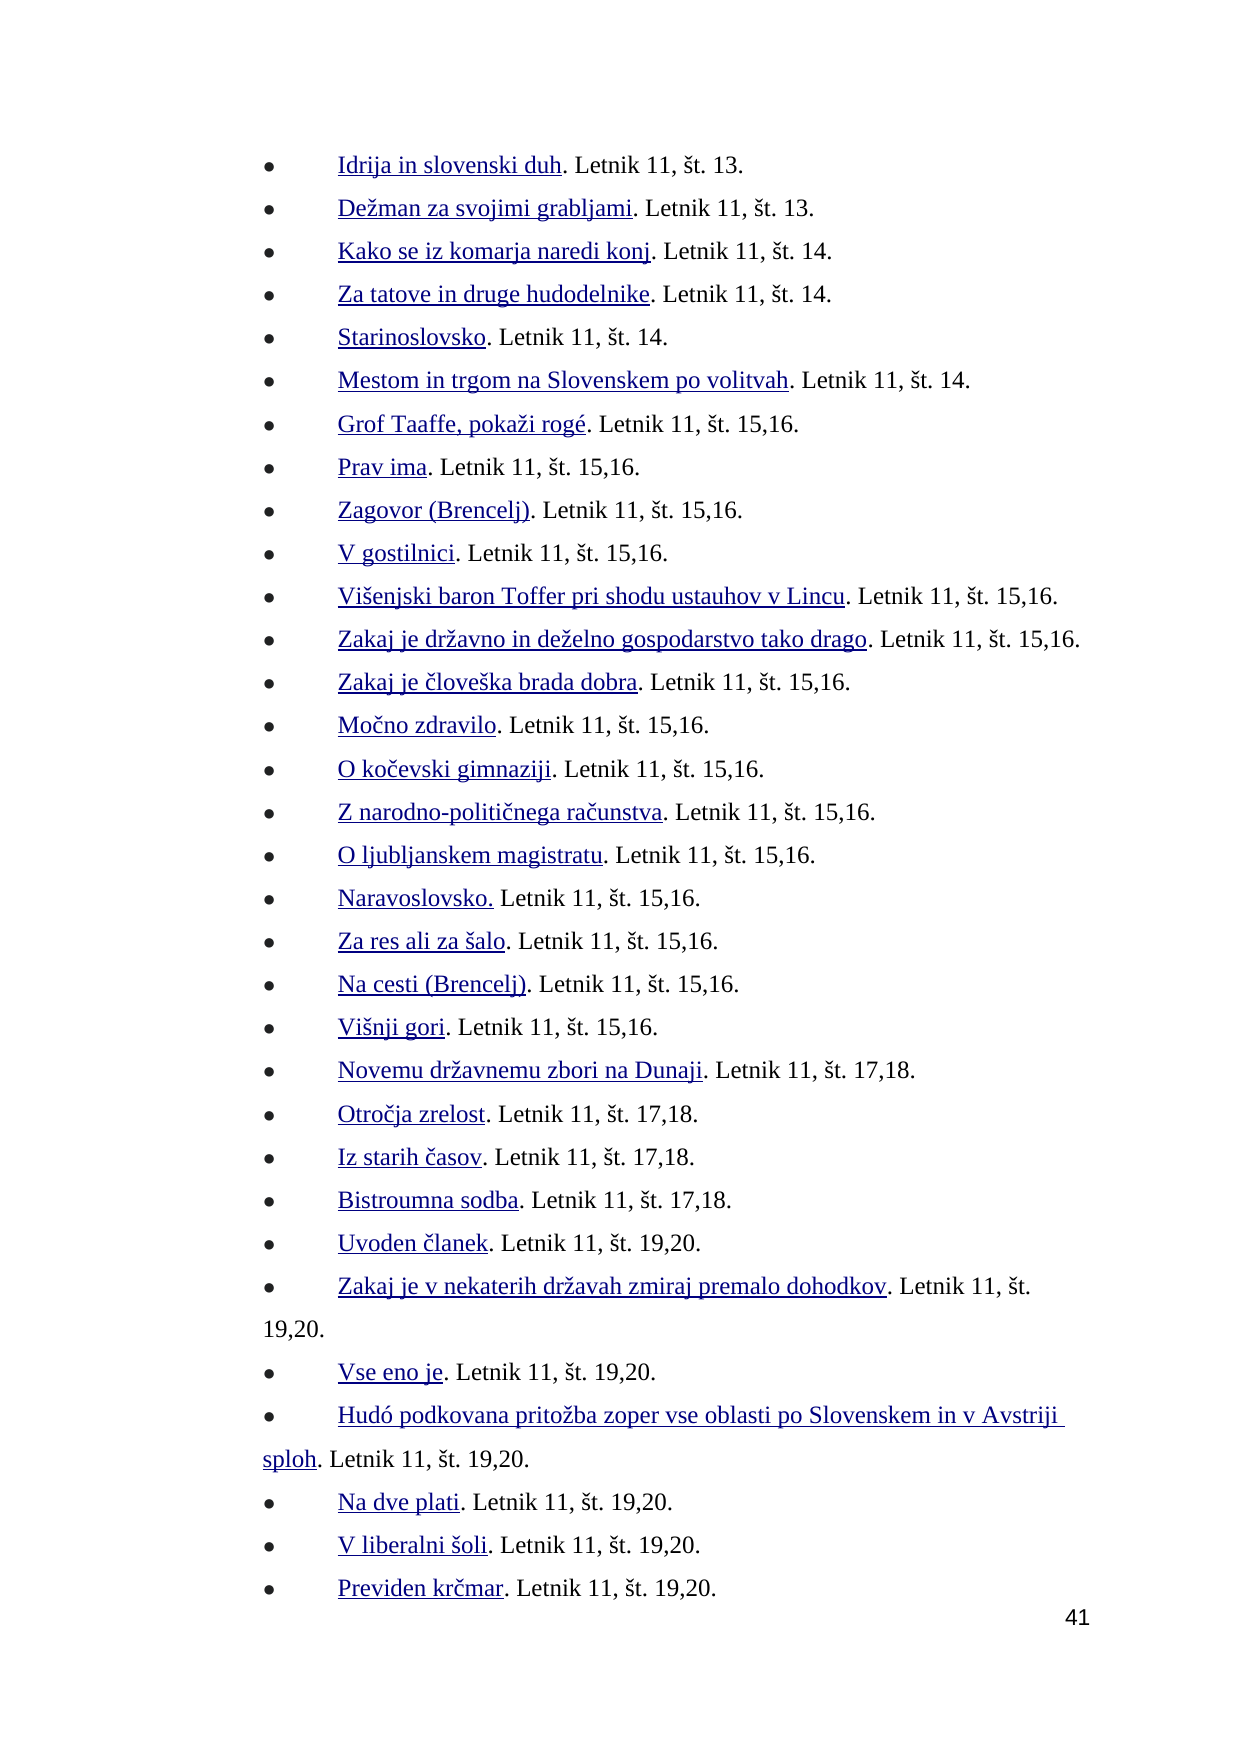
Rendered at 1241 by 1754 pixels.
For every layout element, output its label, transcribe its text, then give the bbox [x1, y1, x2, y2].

list Zakaj je človeška brada dobra. Letnik 11, št. 15,16. [262, 667, 1090, 696]
list V liberalni šoli. Letnik 11, št. 19,20. [262, 1530, 1090, 1559]
list Uvoden članek. Letnik 11, št. 19,20. [262, 1228, 1090, 1257]
list O ljubljanskem magistratu. Letnik 11, št. 15,16. [262, 840, 1090, 869]
list Na cesti (Brencelj). Letnik 11, št. 15,16. [262, 969, 1090, 998]
list Zakaj je v nekaterih državah zmiraj premalo dohodkov. Letnik 11, št. 19,20. [262, 1271, 1090, 1343]
list Z narodno-političnega računstva. Letnik 11, št. 15,16. [262, 797, 1090, 826]
list Na dve plati. Letnik 11, št. 19,20. [262, 1487, 1090, 1516]
list Bistroumna sodba. Letnik 11, št. 17,18. [262, 1185, 1090, 1214]
list Mestom in trgom na Slovenskem po volitvah. Letnik 11, št. 14. [262, 366, 1090, 394]
list Otročja zrelost. Letnik 11, št. 17,18. [262, 1099, 1090, 1127]
list Višenjski baron Toffer pri shodu ustauhov v Lincu. Letnik 11, št. 15,16. [262, 581, 1090, 610]
list Dežman za svojimi grabljami. Letnik 11, št. 13. [262, 193, 1090, 222]
list Prav ima. Letnik 11, št. 15,16. [262, 452, 1090, 481]
list Novemu državnemu zbori na Dunaji. Letnik 11, št. 17,18. [262, 1056, 1090, 1084]
list V gostilnici. Letnik 11, št. 15,16. [262, 538, 1090, 567]
list Višnji gori. Letnik 11, št. 15,16. [262, 1012, 1090, 1041]
list Iz starih časov. Letnik 11, št. 17,18. [262, 1142, 1090, 1171]
list Za tatove in druge hudodelnike. Letnik 11, št. 14. [262, 279, 1090, 308]
list Hudó podkovana pritožba zoper vse oblasti po Slovenskem in v Avstriji sploh. Letnik 11, št. 19,20. [262, 1401, 1090, 1472]
list Zagovor (Brencelj). Letnik 11, št. 15,16. [262, 495, 1090, 524]
list Previden krčmar. Letnik 11, št. 19,20. [262, 1573, 1090, 1602]
list Za res ali za šalo. Letnik 11, št. 15,16. [262, 926, 1090, 955]
list Idrija in slovenski duh. Letnik 11, št. 13. [262, 150, 1090, 179]
list Kako se iz komarja naredi konj. Letnik 11, št. 14. [262, 236, 1090, 265]
list Naravoslovsko. Letnik 11, št. 15,16. [262, 883, 1090, 912]
list Zakaj je državno in deželno gospodarstvo tako drago. Letnik 11, št. 15,16. [262, 624, 1090, 653]
list O kočevski gimnaziji. Letnik 11, št. 15,16. [262, 754, 1090, 782]
list Močno zdravilo. Letnik 11, št. 15,16. [262, 711, 1090, 739]
list Grof Taaffe, pokaži rogé. Letnik 11, št. 15,16. [262, 409, 1090, 437]
list Starinoslovsko. Letnik 11, št. 14. [262, 322, 1090, 351]
list Vse eno je. Letnik 11, št. 19,20. [262, 1357, 1090, 1386]
